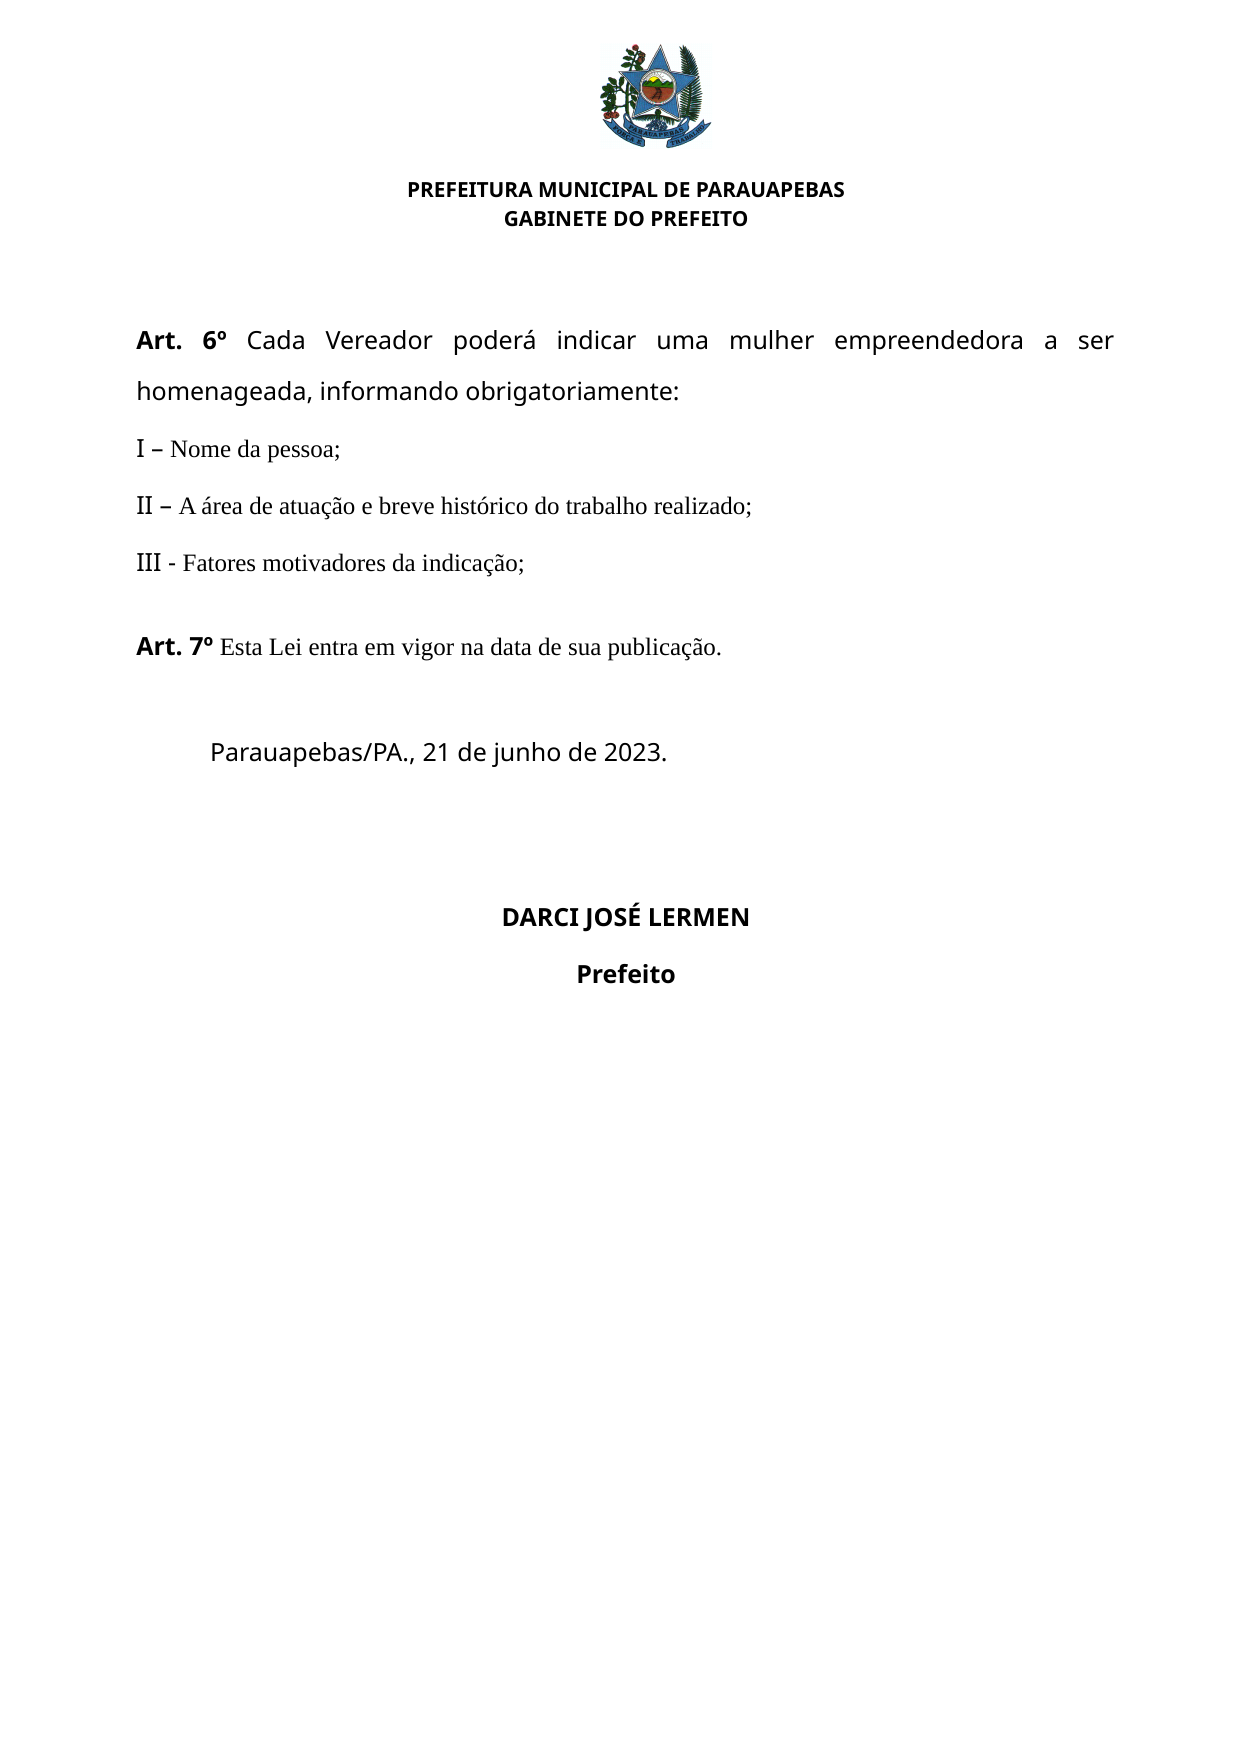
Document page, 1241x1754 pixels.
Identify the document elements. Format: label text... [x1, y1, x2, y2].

text III - Fatores motivadores da indicação; [136, 544, 1116, 578]
text Art. 6º Cada Vereador poderá indicar uma mulher empreendedora a ser homenageada, informando obrigatoriamente: [136, 322, 1116, 408]
text DARCI JOSÉ LERMEN [136, 849, 1116, 934]
text I – Nome da pessoa; [136, 431, 1116, 464]
text Art. 7º Esta Lei entra em vigor na data de sua publicação. [136, 629, 1116, 663]
text Prefeito [136, 957, 1116, 991]
text Parauapebas/PA., 21 de junho de 2023. [136, 735, 1116, 769]
text II – A área de atuação e breve histórico do trabalho realizado; [136, 487, 1116, 522]
picture [599, 43, 713, 149]
